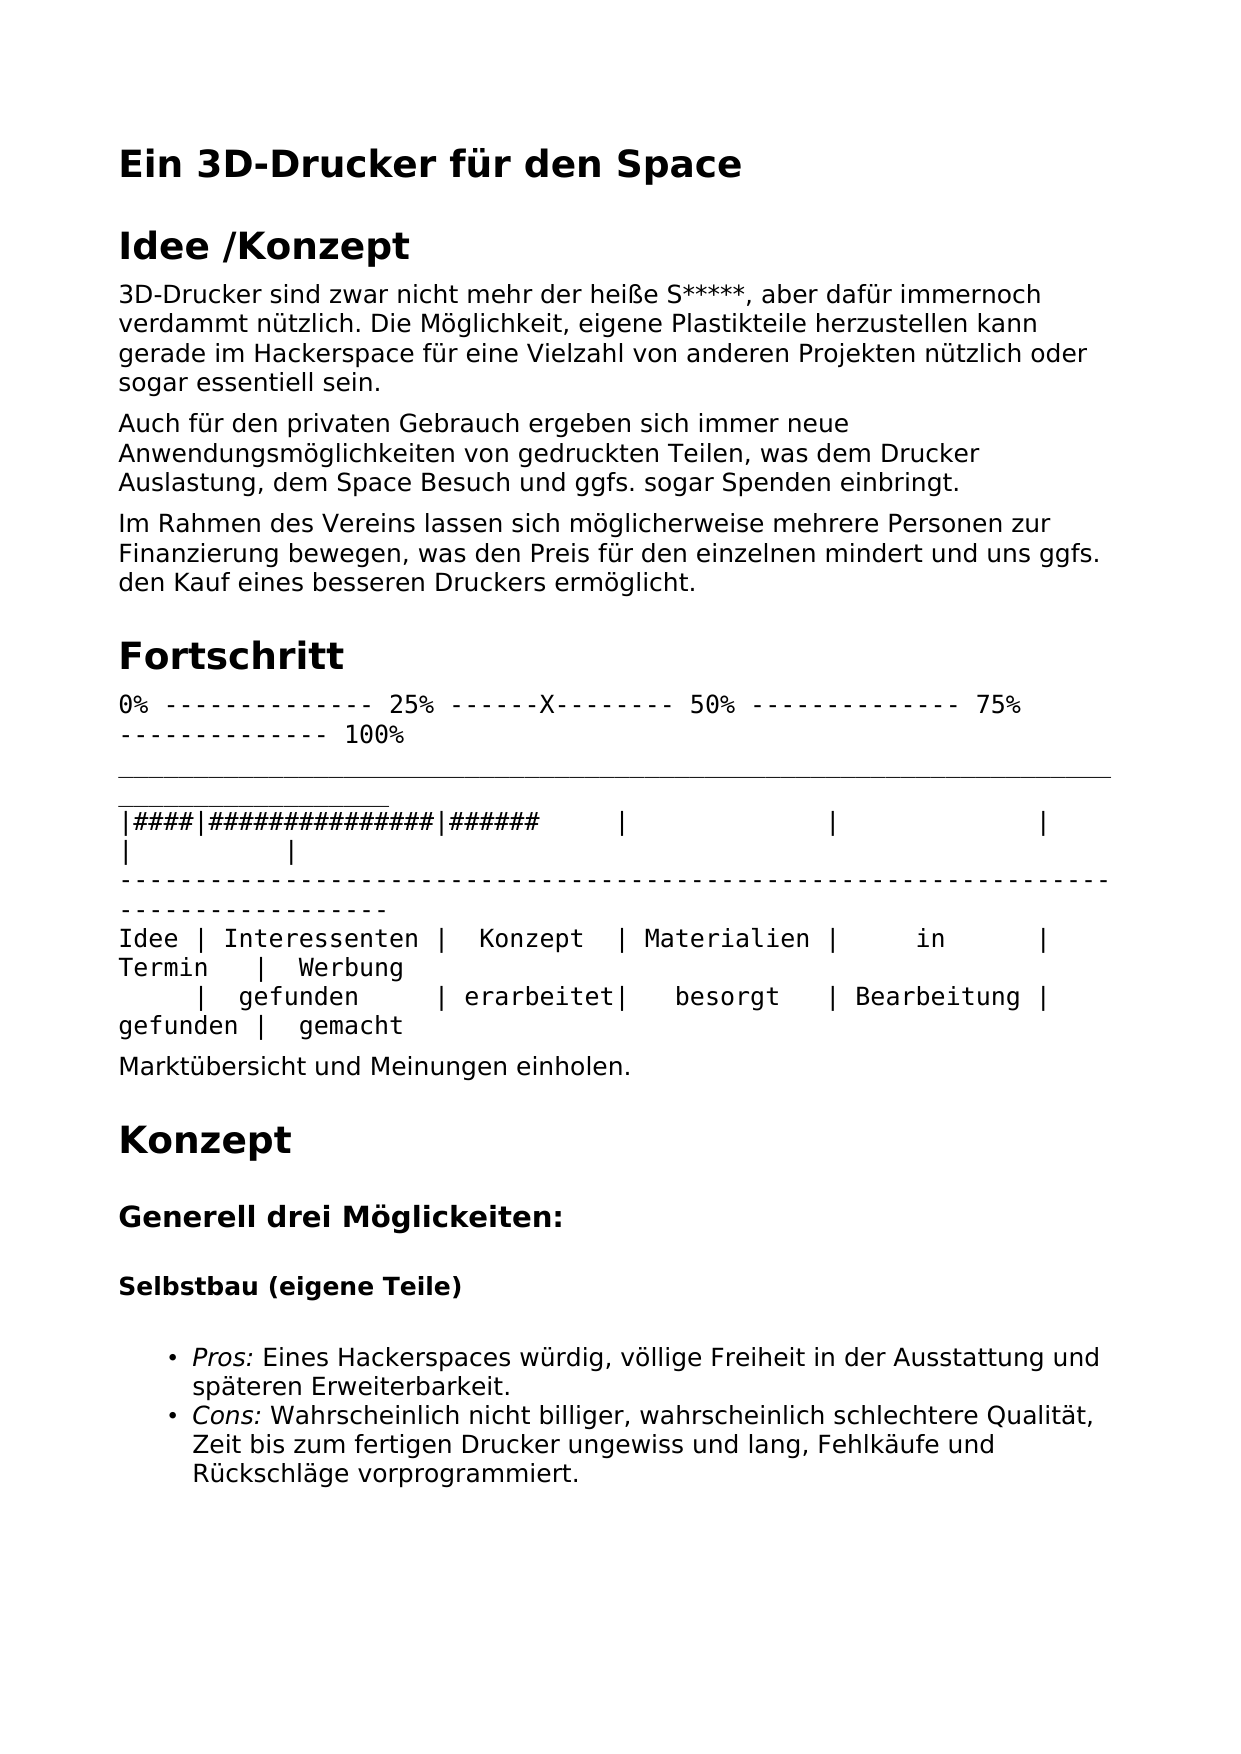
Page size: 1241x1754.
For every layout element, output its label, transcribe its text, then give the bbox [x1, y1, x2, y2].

list Pros: Eines Hackerspaces würdig, völlige Freiheit in der Ausstattung und späteren Erweiterbarkeit. [177, 1343, 1122, 1401]
text 3D-Drucker sind zwar nicht mehr der heiße S*****, aber dafür immernoch verdammt nützlich. Die Möglichkeit, eigene Plastikteile herzustellen kann gerade im Hackerspace für eine Vielzahl von anderen Projekten nützlich oder sogar essentiell sein. [118, 280, 1122, 397]
text Auch für den privaten Gebrauch ergeben sich immer neue Anwendungsmöglichkeiten von gedruckten Teilen, was dem Drucker Auslastung, dem Space Besuch und ggfs. sogar Spenden einbringt. [118, 409, 1122, 497]
subtitle Ein 3D-Drucker für den Space [118, 143, 1122, 187]
subtitle Fortschritt [118, 634, 1122, 678]
list Cons: Wahrscheinlich nicht billiger, wahrscheinlich schlechtere Qualität, Zeit bis zum fertigen Drucker ungewiss und lang, Fehlkäufe und Rückschläge vorprogrammiert. [177, 1401, 1122, 1489]
text Marktübersicht und Meinungen einholen. [118, 1052, 1122, 1082]
subtitle Konzept [118, 1119, 1122, 1163]
text Im Rahmen des Vereins lassen sich möglicherweise mehrere Personen zur Finanzierung bewegen, was den Preis für den einzelnen mindert und uns ggfs. den Kauf eines besseren Druckers ermöglicht. [118, 509, 1122, 597]
text 0% -------------- 25% ------X-------- 50% -------------- 75% -------------- 100% ____________________________________________________________________________________ |####|###############|###### | | | | | ------------------------------------------------------------------------------------ Idee | Interessenten | Konzept | Materialien | in | Termin | Werbung | gefunden | erarbeitet| besorgt | Bearbeitung | gefunden | gemacht [118, 691, 1122, 1041]
subtitle Idee /Konzept [118, 224, 1122, 268]
subtitle Selbstbau (eigene Teile) [118, 1272, 1122, 1301]
subtitle Generell drei Möglickeiten: [118, 1200, 1122, 1234]
